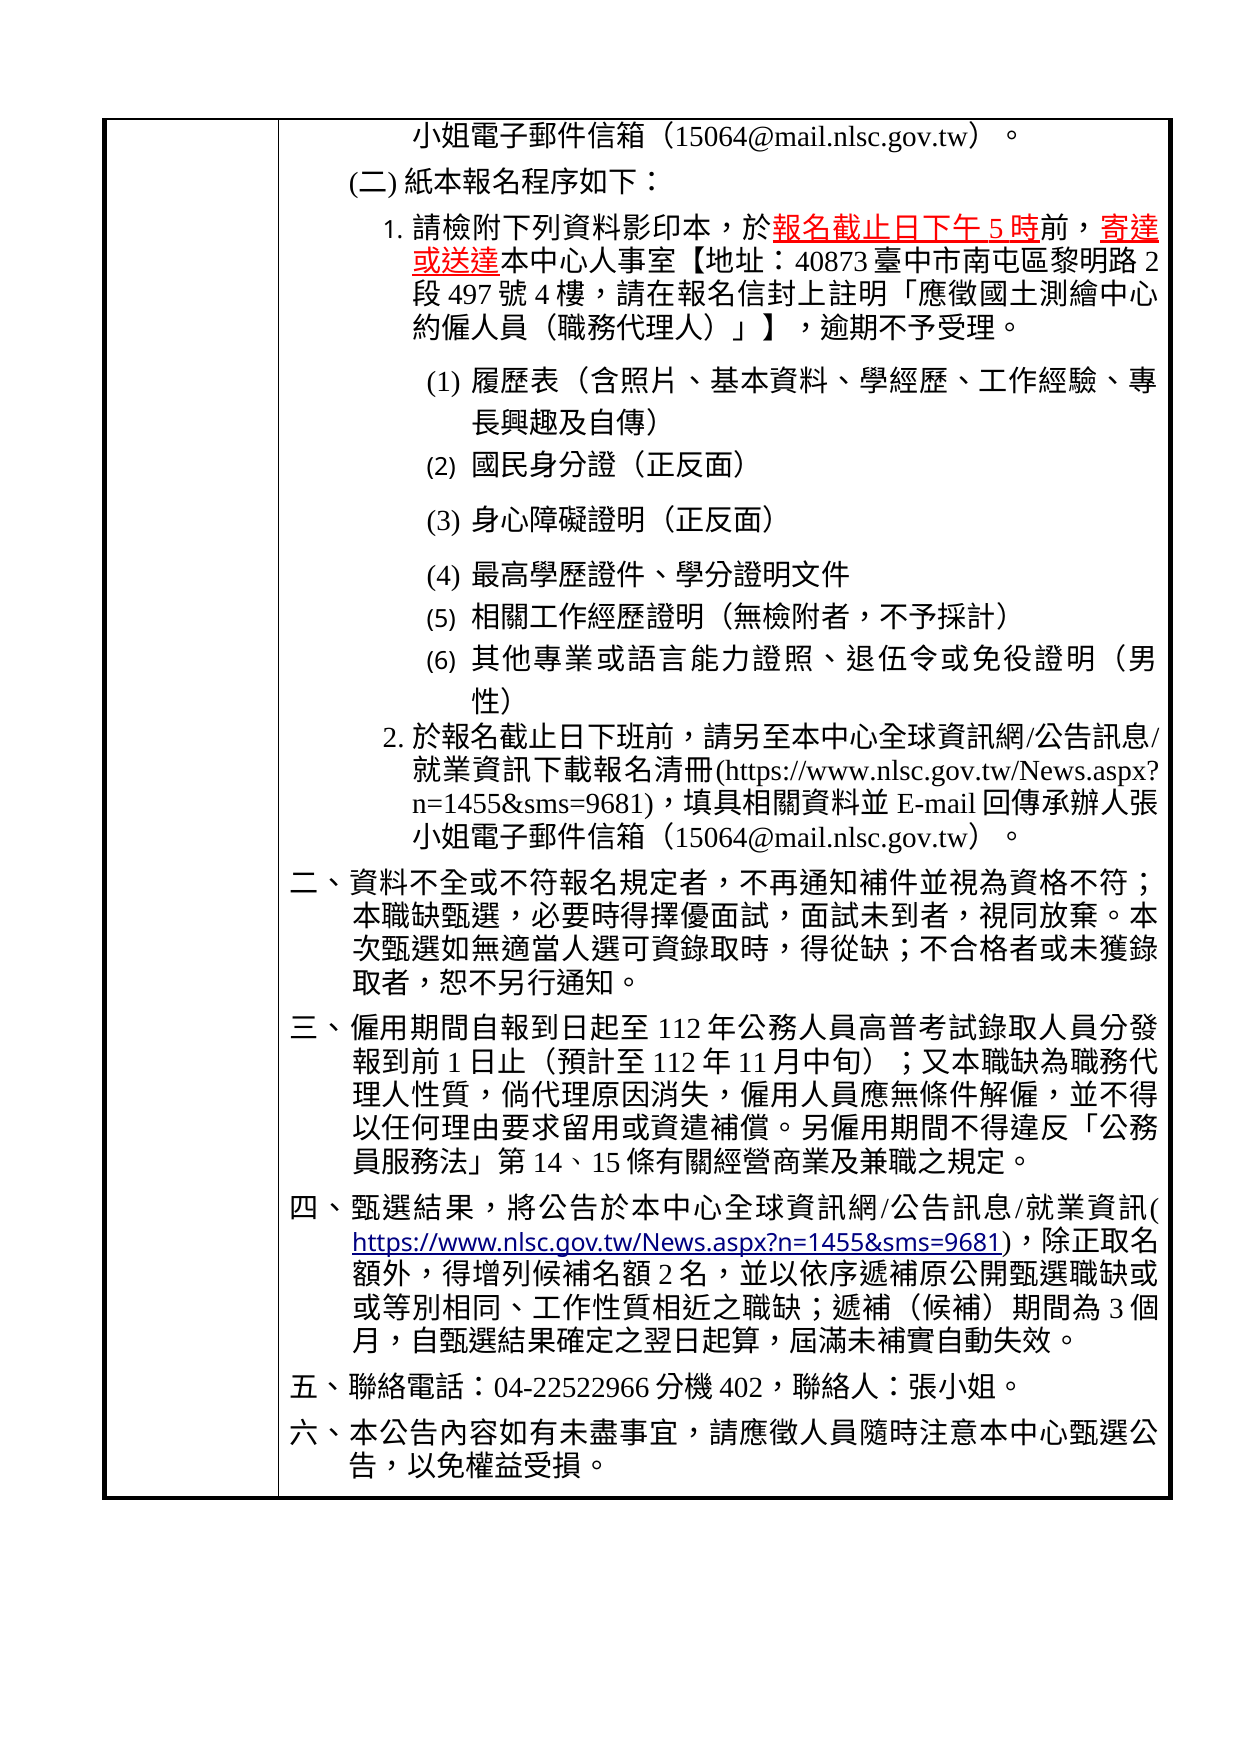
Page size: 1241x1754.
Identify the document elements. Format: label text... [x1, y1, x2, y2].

table_cell [107, 120, 278, 1496]
table_cell 小姐電子郵件信箱（15064@mail.nlsc.gov.tw）。 (二) 紙本報名程序如下： 請檢附下列資料影印本，於報名截止日下午5時前，寄達或送達本中心人事室【地址：40873臺中市南屯區黎明路2段497號4樓，請在報名信封上註明「應徵國土測繪中心約僱人員（職務代理人）」】，逾期不予受理。 履歷表（含照片、基本資料、學經歷、工作經驗、專長興趣及自傳） 國民身分證（正反面） 身心障礙證明（正反面） 最高學歷證件、學分證明文件 相關工作經歷證明（無檢附者，不予採計） 其他專業或語言能力證照、退伍令或免役證明（男性） 於報名截止日下班前，請另至本中心全球資訊網/公告訊息/就業資訊下載報名清冊(https://www.nlsc.gov.tw/News.aspx?n=1455&sms=9681)，填具相關資料並E-mail回傳承辦人張小姐電子郵件信箱（15064@mail.nlsc.gov.tw）。 二、資料不全或不符報名規定者，不再通知補件並視為資格不符；本職缺甄選，必要時得擇優面試，面試未到者，視同放棄。本次甄選如無適當人選可資錄取時，得從缺；不合格者或未獲錄取者，恕不另行通知。 三、僱用期間自報到日起至112年公務人員高普考試錄取人員分發報到前1日止（預計至112年11月中旬）；又本職缺為職務代理人性質，倘代理原因消失，僱用人員應無條件解僱，並不得以任何理由要求留用或資遣補償。另僱用期間不得違反「公務員服務法」第14、15條有關經營商業及兼職之規定。 四、甄選結果，將公告於本中心全球資訊網/公告訊息/就業資訊( https://www.nlsc.gov.tw/News.aspx?n=1455&sms=9681)，除正取名額外，得增列候補名額2名，並以依序遞補原公開甄選職缺或或等別相同、工作性質相近之職缺；遞補（候補）期間為3個月，自甄選結果確定之翌日起算，屆滿未補實自動失效。 五、聯絡電話：04-22522966分機402，聯絡人：張小姐。 六、本公告內容如有未盡事宜，請應徵人員隨時注意本中心甄選公告，以免權益受損。 [279, 120, 1168, 1496]
